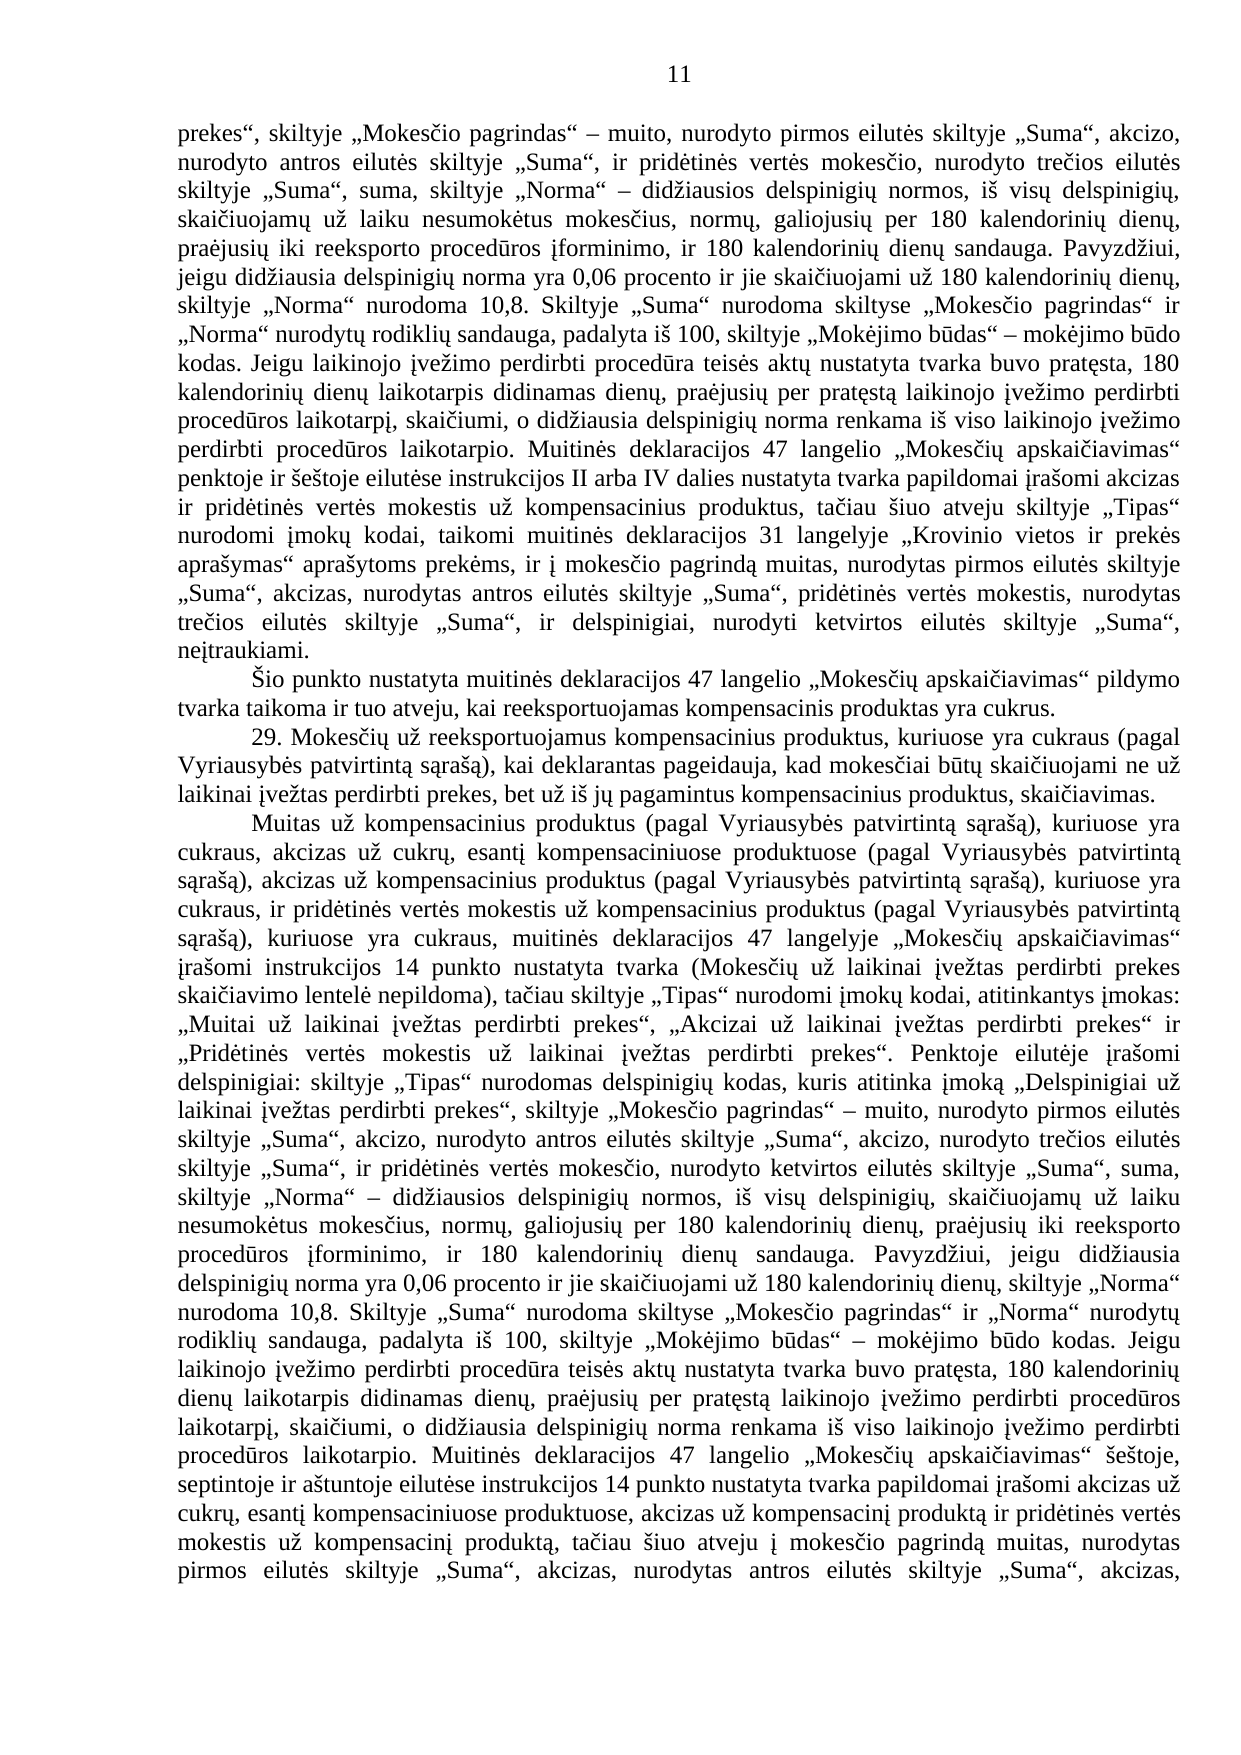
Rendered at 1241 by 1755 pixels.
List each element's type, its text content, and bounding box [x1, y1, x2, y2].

text Šio punkto nustatyta muitinės deklaracijos 47 langelio „Mokesčių apskaičiavimas“ pildymo tvarka taikoma ir tuo atveju, kai reeksportuojamas kompensacinis produktas yra cukrus. [177, 664, 1181, 722]
text 29. Mokesčių už reeksportuojamus kompensacinius produktus, kuriuose yra cukraus (pagal Vyriausybės patvirtintą sąrašą), kai deklarantas pageidauja, kad mokesčiai būtų skaičiuojami ne už laikinai įvežtas perdirbti prekes, bet už iš jų pagamintus kompensacinius produktus, skaičiavimas. [177, 722, 1181, 808]
text prekes“, skiltyje „Mokesčio pagrindas“ – muito, nurodyto pirmos eilutės skiltyje „Suma“, akcizo, nurodyto antros eilutės skiltyje „Suma“, ir pridėtinės vertės mokesčio, nurodyto trečios eilutės skiltyje „Suma“, suma, skiltyje „Norma“ – didžiausios delspinigių normos, iš visų delspinigių, skaičiuojamų už laiku nesumokėtus mokesčius, normų, galiojusių per 180 kalendorinių dienų, praėjusių iki reeksporto procedūros įforminimo, ir 180 kalendorinių dienų sandauga. Pavyzdžiui, jeigu didžiausia delspinigių norma yra 0,06 procento ir jie skaičiuojami už 180 kalendorinių dienų, skiltyje „Norma“ nurodoma 10,8. Skiltyje „Suma“ nurodoma skiltyse „Mokesčio pagrindas“ ir „Norma“ nurodytų rodiklių sandauga, padalyta iš 100, skiltyje „Mokėjimo būdas“ – mokėjimo būdo kodas. Jeigu laikinojo įvežimo perdirbti procedūra teisės aktų nustatyta tvarka buvo pratęsta, 180 kalendorinių dienų laikotarpis didinamas dienų, praėjusių per pratęstą laikinojo įvežimo perdirbti procedūros laikotarpį, skaičiumi, o didžiausia delspinigių norma renkama iš viso laikinojo įvežimo perdirbti procedūros laikotarpio. Muitinės deklaracijos 47 langelio „Mokesčių apskaičiavimas“ penktoje ir šeštoje eilutėse instrukcijos II arba IV dalies nustatyta tvarka papildomai įrašomi akcizas ir pridėtinės vertės mokestis už kompensacinius produktus, tačiau šiuo atveju skiltyje „Tipas“ nurodomi įmokų kodai, taikomi muitinės deklaracijos 31 langelyje „Krovinio vietos ir prekės aprašymas“ aprašytoms prekėms, ir į mokesčio pagrindą muitas, nurodytas pirmos eilutės skiltyje „Suma“, akcizas, nurodytas antros eilutės skiltyje „Suma“, pridėtinės vertės mokestis, nurodytas trečios eilutės skiltyje „Suma“, ir delspinigiai, nurodyti ketvirtos eilutės skiltyje „Suma“, neįtraukiami. [177, 118, 1181, 664]
text Muitas už kompensacinius produktus (pagal Vyriausybės patvirtintą sąrašą), kuriuose yra cukraus, akcizas už cukrų, esantį kompensaciniuose produktuose (pagal Vyriausybės patvirtintą sąrašą), akcizas už kompensacinius produktus (pagal Vyriausybės patvirtintą sąrašą), kuriuose yra cukraus, ir pridėtinės vertės mokestis už kompensacinius produktus (pagal Vyriausybės patvirtintą sąrašą), kuriuose yra cukraus, muitinės deklaracijos 47 langelyje „Mokesčių apskaičiavimas“ įrašomi instrukcijos 14 punkto nustatyta tvarka (Mokesčių už laikinai įvežtas perdirbti prekes skaičiavimo lentelė nepildoma), tačiau skiltyje „Tipas“ nurodomi įmokų kodai, atitinkantys įmokas: „Muitai už laikinai įvežtas perdirbti prekes“, „Akcizai už laikinai įvežtas perdirbti prekes“ ir „Pridėtinės vertės mokestis už laikinai įvežtas perdirbti prekes“. Penktoje eilutėje įrašomi delspinigiai: skiltyje „Tipas“ nurodomas delspinigių kodas, kuris atitinka įmoką „Delspinigiai už laikinai įvežtas perdirbti prekes“, skiltyje „Mokesčio pagrindas“ – muito, nurodyto pirmos eilutės skiltyje „Suma“, akcizo, nurodyto antros eilutės skiltyje „Suma“, akcizo, nurodyto trečios eilutės skiltyje „Suma“, ir pridėtinės vertės mokesčio, nurodyto ketvirtos eilutės skiltyje „Suma“, suma, skiltyje „Norma“ – didžiausios delspinigių normos, iš visų delspinigių, skaičiuojamų už laiku nesumokėtus mokesčius, normų, galiojusių per 180 kalendorinių dienų, praėjusių iki reeksporto procedūros įforminimo, ir 180 kalendorinių dienų sandauga. Pavyzdžiui, jeigu didžiausia delspinigių norma yra 0,06 procento ir jie skaičiuojami už 180 kalendorinių dienų, skiltyje „Norma“ nurodoma 10,8. Skiltyje „Suma“ nurodoma skiltyse „Mokesčio pagrindas“ ir „Norma“ nurodytų rodiklių sandauga, padalyta iš 100, skiltyje „Mokėjimo būdas“ – mokėjimo būdo kodas. Jeigu laikinojo įvežimo perdirbti procedūra teisės aktų nustatyta tvarka buvo pratęsta, 180 kalendorinių dienų laikotarpis didinamas dienų, praėjusių per pratęstą laikinojo įvežimo perdirbti procedūros laikotarpį, skaičiumi, o didžiausia delspinigių norma renkama iš viso laikinojo įvežimo perdirbti procedūros laikotarpio. Muitinės deklaracijos 47 langelio „Mokesčių apskaičiavimas“ šeštoje, septintoje ir aštuntoje eilutėse instrukcijos 14 punkto nustatyta tvarka papildomai įrašomi akcizas už cukrų, esantį kompensaciniuose produktuose, akcizas už kompensacinį produktą ir pridėtinės vertės mokestis už kompensacinį produktą, tačiau šiuo atveju į mokesčio pagrindą muitas, nurodytas pirmos eilutės skiltyje „Suma“, akcizas, nurodytas antros eilutės skiltyje „Suma“, akcizas, [177, 808, 1181, 1584]
